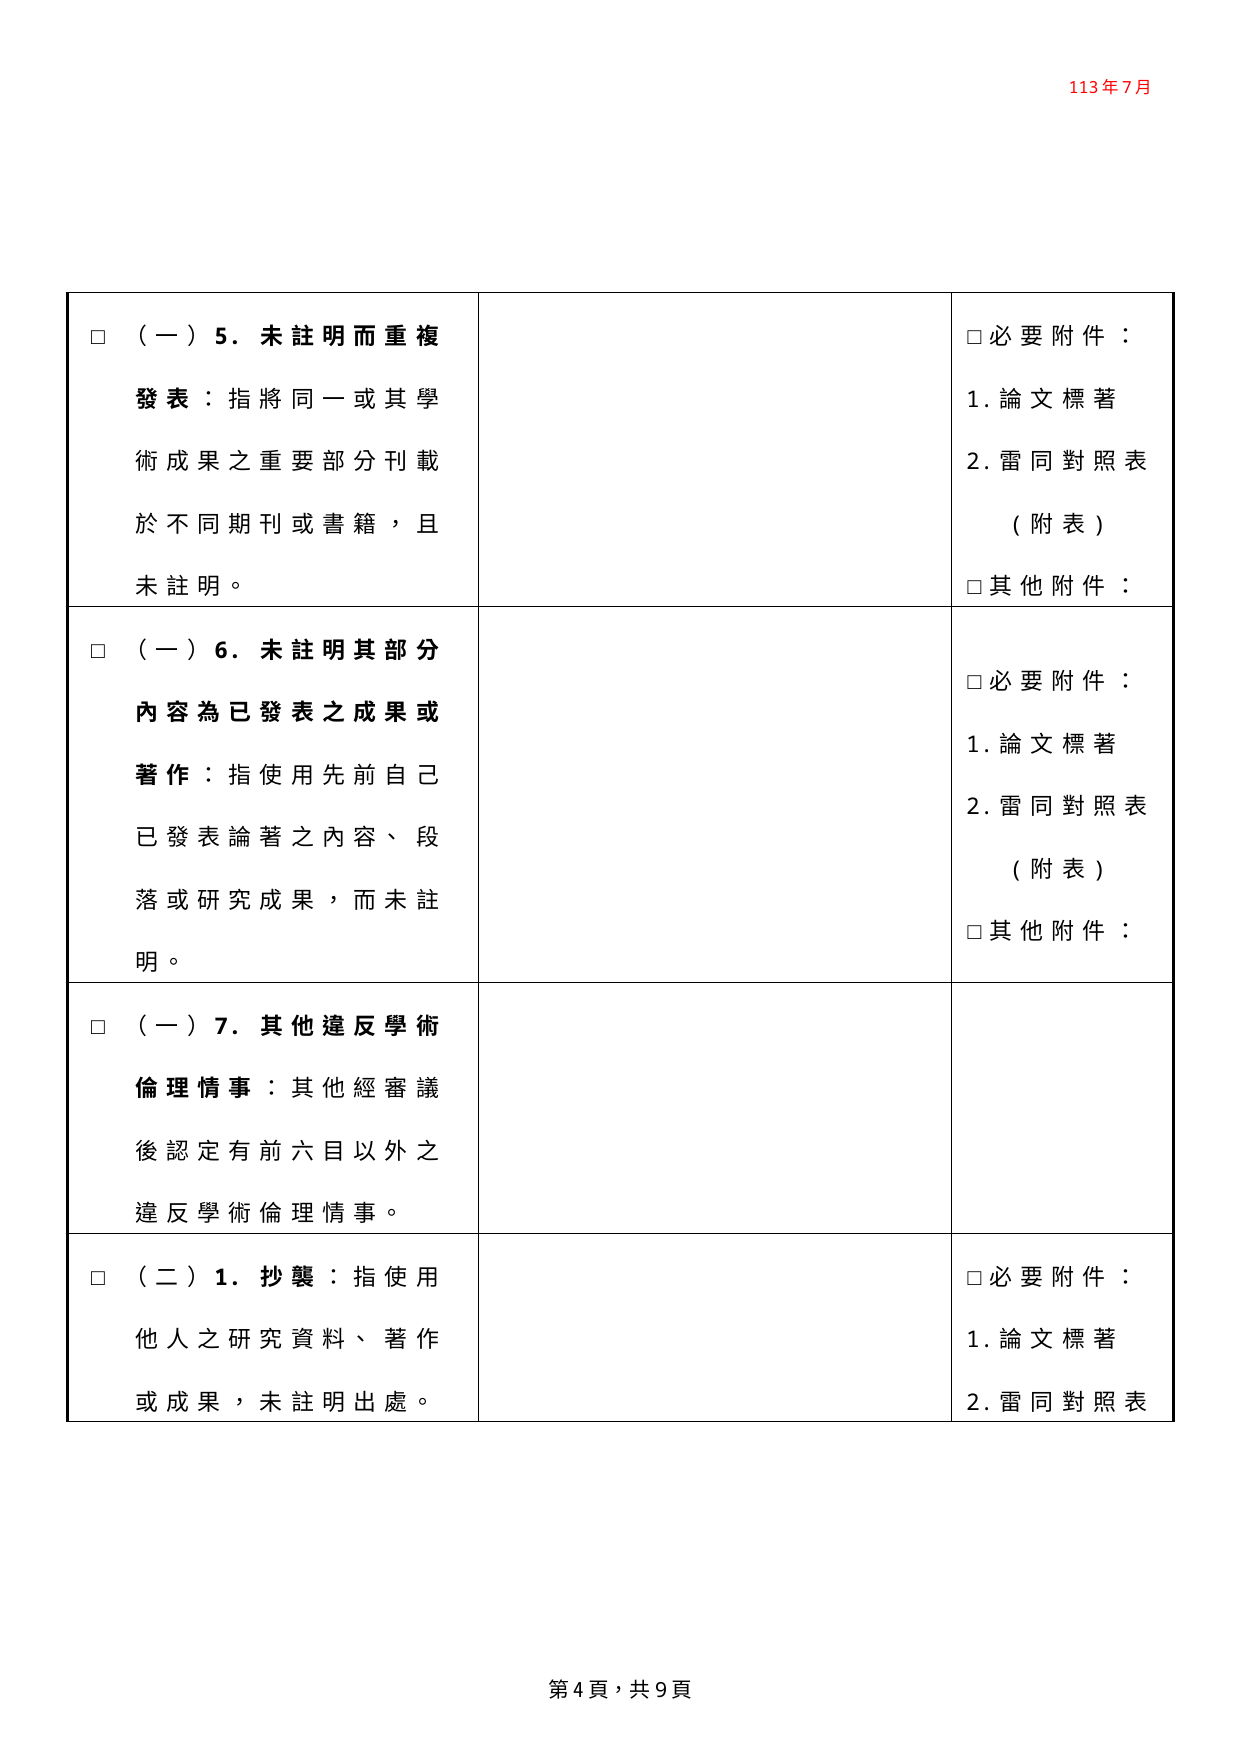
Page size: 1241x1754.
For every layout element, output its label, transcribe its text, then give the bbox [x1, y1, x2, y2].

table_cell □必要附件： 1.論文標著 2.雷同對照表(附表) □其他附件： [952, 293, 1172, 606]
table_cell [952, 983, 1172, 1233]
table_cell □ （一）7. 其他違反學術倫理情事：其他經審議後認定有前六目以外之違反學術倫理情事。 [69, 983, 478, 1233]
table_cell □ （一）6. 未註明其部分內容為已發表之成果或著作：指使用先前自己已發表論著之內容、段落或研究成果，而未註明。 [69, 607, 478, 982]
table_cell [479, 983, 951, 1233]
table_cell □ （二）1. 抄襲：指使用他人之研究資料、著作或成果，未註明出處。 [69, 1234, 478, 1421]
table_cell [479, 607, 951, 982]
table_cell [479, 1234, 951, 1421]
table_cell □ （一）5. 未註明而重複發表：指將同一或其學術成果之重要部分刊載於不同期刊或書籍，且未註明。 [69, 293, 478, 606]
table_cell □必要附件： 1.論文標著 2.雷同對照表 [952, 1234, 1172, 1421]
table_cell [479, 293, 951, 606]
table_cell □必要附件： 1.論文標著 2.雷同對照表(附表) □其他附件： [952, 607, 1172, 982]
